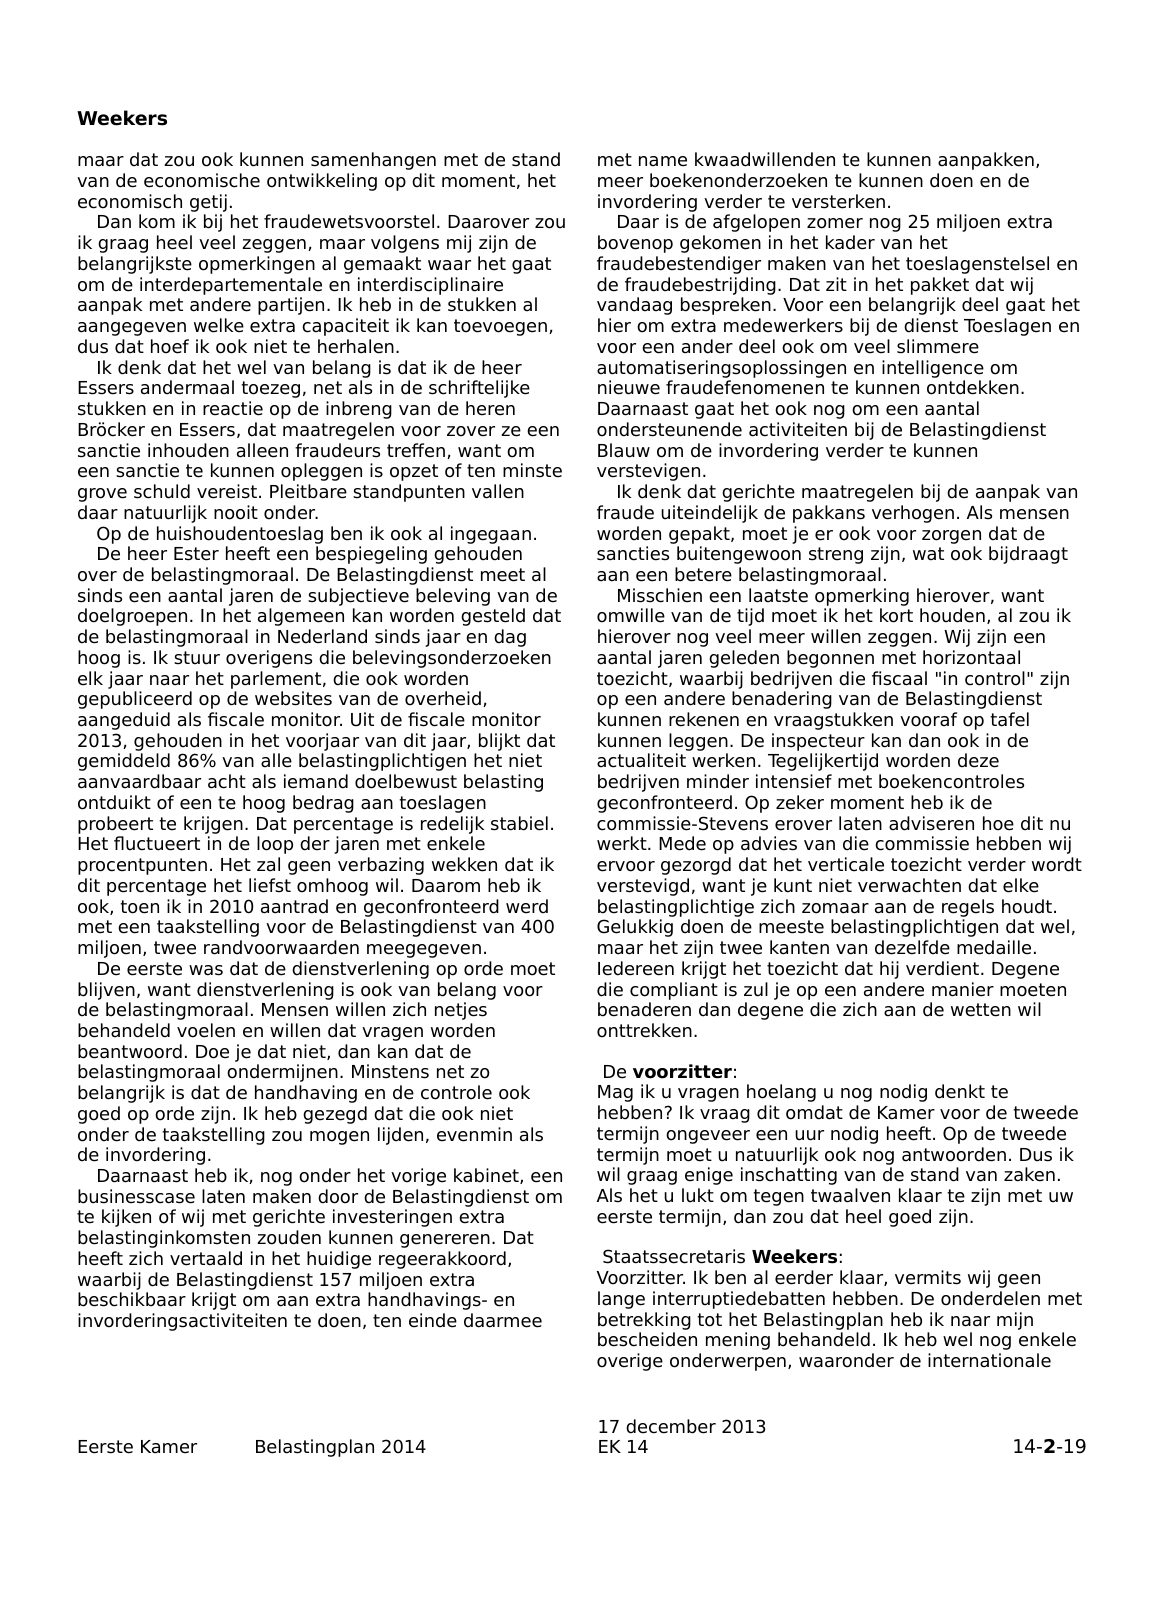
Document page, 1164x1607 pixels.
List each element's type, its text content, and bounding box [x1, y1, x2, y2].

text Ik denk dat het wel van belang is dat ik de heer Essers andermaal toezeg, net als in de schriftelijke stukken en in reactie op de inbreng van de heren Bröcker en Essers, dat maatregelen voor zover ze een sanctie inhouden alleen fraudeurs treffen, want om een sanctie te kunnen opleggen is opzet of ten minste grove schuld vereist. Pleitbare standpunten vallen daar natuurlijk nooit onder. [77, 357, 567, 523]
text Mag ik u vragen hoelang u nog nodig denkt te hebben? Ik vraag dit omdat de Kamer voor de tweede termijn ongeveer een uur nodig heeft. Op de tweede termijn moet u natuurlijk ook nog antwoorden. Dus ik wil graag enige inschatting van de stand van zaken. Als het u lukt om tegen twaalven klaar te zijn met uw eerste termijn, dan zou dat heel goed zijn. [596, 1082, 1087, 1227]
text Dan kom ik bij het fraudewetsvoorstel. Daarover zou ik graag heel veel zeggen, maar volgens mij zijn de belangrijkste opmerkingen al gemaakt waar het gaat om de interdepartementale en interdisciplinaire aanpak met andere partijen. Ik heb in de stukken al aangegeven welke extra capaciteit ik kan toevoegen, dus dat hoef ik ook niet te herhalen. [77, 212, 567, 357]
text Daar is de afgelopen zomer nog 25 miljoen extra bovenop gekomen in het kader van het fraudebestendiger maken van het toeslagenstelsel en de fraudebestrijding. Dat zit in het pakket dat wij vandaag bespreken. Voor een belangrijk deel gaat het hier om extra medewerkers bij de dienst Toeslagen en voor een ander deel ook om veel slimmere automatiseringsoplossingen en intelligence om nieuwe fraudefenomenen te kunnen ontdekken. Daarnaast gaat het ook nog om een aantal ondersteunende activiteiten bij de Belastingdienst Blauw om de invordering verder te kunnen verstevigen. [596, 212, 1087, 482]
text met name kwaadwillenden te kunnen aanpakken, meer boekenonderzoeken te kunnen doen en de invordering verder te versterken. [596, 150, 1087, 212]
text De eerste was dat de dienstverlening op orde moet blijven, want dienstverlening is ook van belang voor de belastingmoraal. Mensen willen zich netjes behandeld voelen en willen dat vragen worden beantwoord. Doe je dat niet, dan kan dat de belastingmoraal ondermijnen. Minstens net zo belangrijk is dat de handhaving en de controle ook goed op orde zijn. Ik heb gezegd dat die ook niet onder de taakstelling zou mogen lijden, evenmin als de invordering. [77, 959, 567, 1166]
text Op de huishoudentoeslag ben ik ook al ingegaan. [77, 523, 567, 544]
text Ik denk dat gerichte maatregelen bij de aanpak van fraude uiteindelijk de pakkans verhogen. Als mensen worden gepakt, moet je er ook voor zorgen dat de sancties buitengewoon streng zijn, wat ook bijdraagt aan een betere belastingmoraal. [596, 482, 1087, 586]
text Staatssecretaris Weekers: [596, 1247, 1087, 1268]
text De voorzitter: [596, 1062, 1087, 1082]
text De heer Ester heeft een bespiegeling gehouden over de belastingmoraal. De Belastingdienst meet al sinds een aantal jaren de subjectieve beleving van de doelgroepen. In het algemeen kan worden gesteld dat de belastingmoraal in Nederland sinds jaar en dag hoog is. Ik stuur overigens die belevingsonderzoeken elk jaar naar het parlement, die ook worden gepubliceerd op de websites van de overheid, aangeduid als fiscale monitor. Uit de fiscale monitor 2013, gehouden in het voorjaar van dit jaar, blijkt dat gemiddeld 86% van alle belastingplichtigen het niet aanvaardbaar acht als iemand doelbewust belasting ontduikt of een te hoog bedrag aan toeslagen probeert te krijgen. Dat percentage is redelijk stabiel. Het fluctueert in de loop der jaren met enkele procentpunten. Het zal geen verbazing wekken dat ik dit percentage het liefst omhoog wil. Daarom heb ik ook, toen ik in 2010 aantrad en geconfronteerd werd met een taakstelling voor de Belastingdienst van 400 miljoen, twee randvoorwaarden meegegeven. [77, 544, 567, 959]
text Misschien een laatste opmerking hierover, want omwille van de tijd moet ik het kort houden, al zou ik hierover nog veel meer willen zeggen. Wij zijn een aantal jaren geleden begonnen met horizontaal toezicht, waarbij bedrijven die fiscaal "in control" zijn op een andere benadering van de Belastingdienst kunnen rekenen en vraagstukken vooraf op tafel kunnen leggen. De inspecteur kan dan ook in de actualiteit werken. Tegelijkertijd worden deze bedrijven minder intensief met boekencontroles geconfronteerd. Op zeker moment heb ik de commissie-Stevens erover laten adviseren hoe dit nu werkt. Mede op advies van die commissie hebben wij ervoor gezorgd dat het verticale toezicht verder wordt verstevigd, want je kunt niet verwachten dat elke belastingplichtige zich zomaar aan de regels houdt. Gelukkig doen de meeste belastingplichtigen dat wel, maar het zijn twee kanten van dezelfde medaille. Iedereen krijgt het toezicht dat hij verdient. Degene die compliant is zul je op een andere manier moeten benaderen dan degene die zich aan de wetten wil onttrekken. [596, 586, 1087, 1042]
text maar dat zou ook kunnen samenhangen met de stand van de economische ontwikkeling op dit moment, het economisch getij. [77, 150, 567, 212]
text Daarnaast heb ik, nog onder het vorige kabinet, een businesscase laten maken door de Belastingdienst om te kijken of wij met gerichte investeringen extra belastinginkomsten zouden kunnen genereren. Dat heeft zich vertaald in het huidige regeerakkoord, waarbij de Belastingdienst 157 miljoen extra beschikbaar krijgt om aan extra handhavings- en invorderingsactiviteiten te doen, ten einde daarmee [77, 1166, 567, 1332]
text Voorzitter. Ik ben al eerder klaar, vermits wij geen lange interruptiedebatten hebben. De onderdelen met betrekking tot het Belastingplan heb ik naar mijn bescheiden mening behandeld. Ik heb wel nog enkele overige onderwerpen, waaronder de internationale [596, 1268, 1087, 1372]
